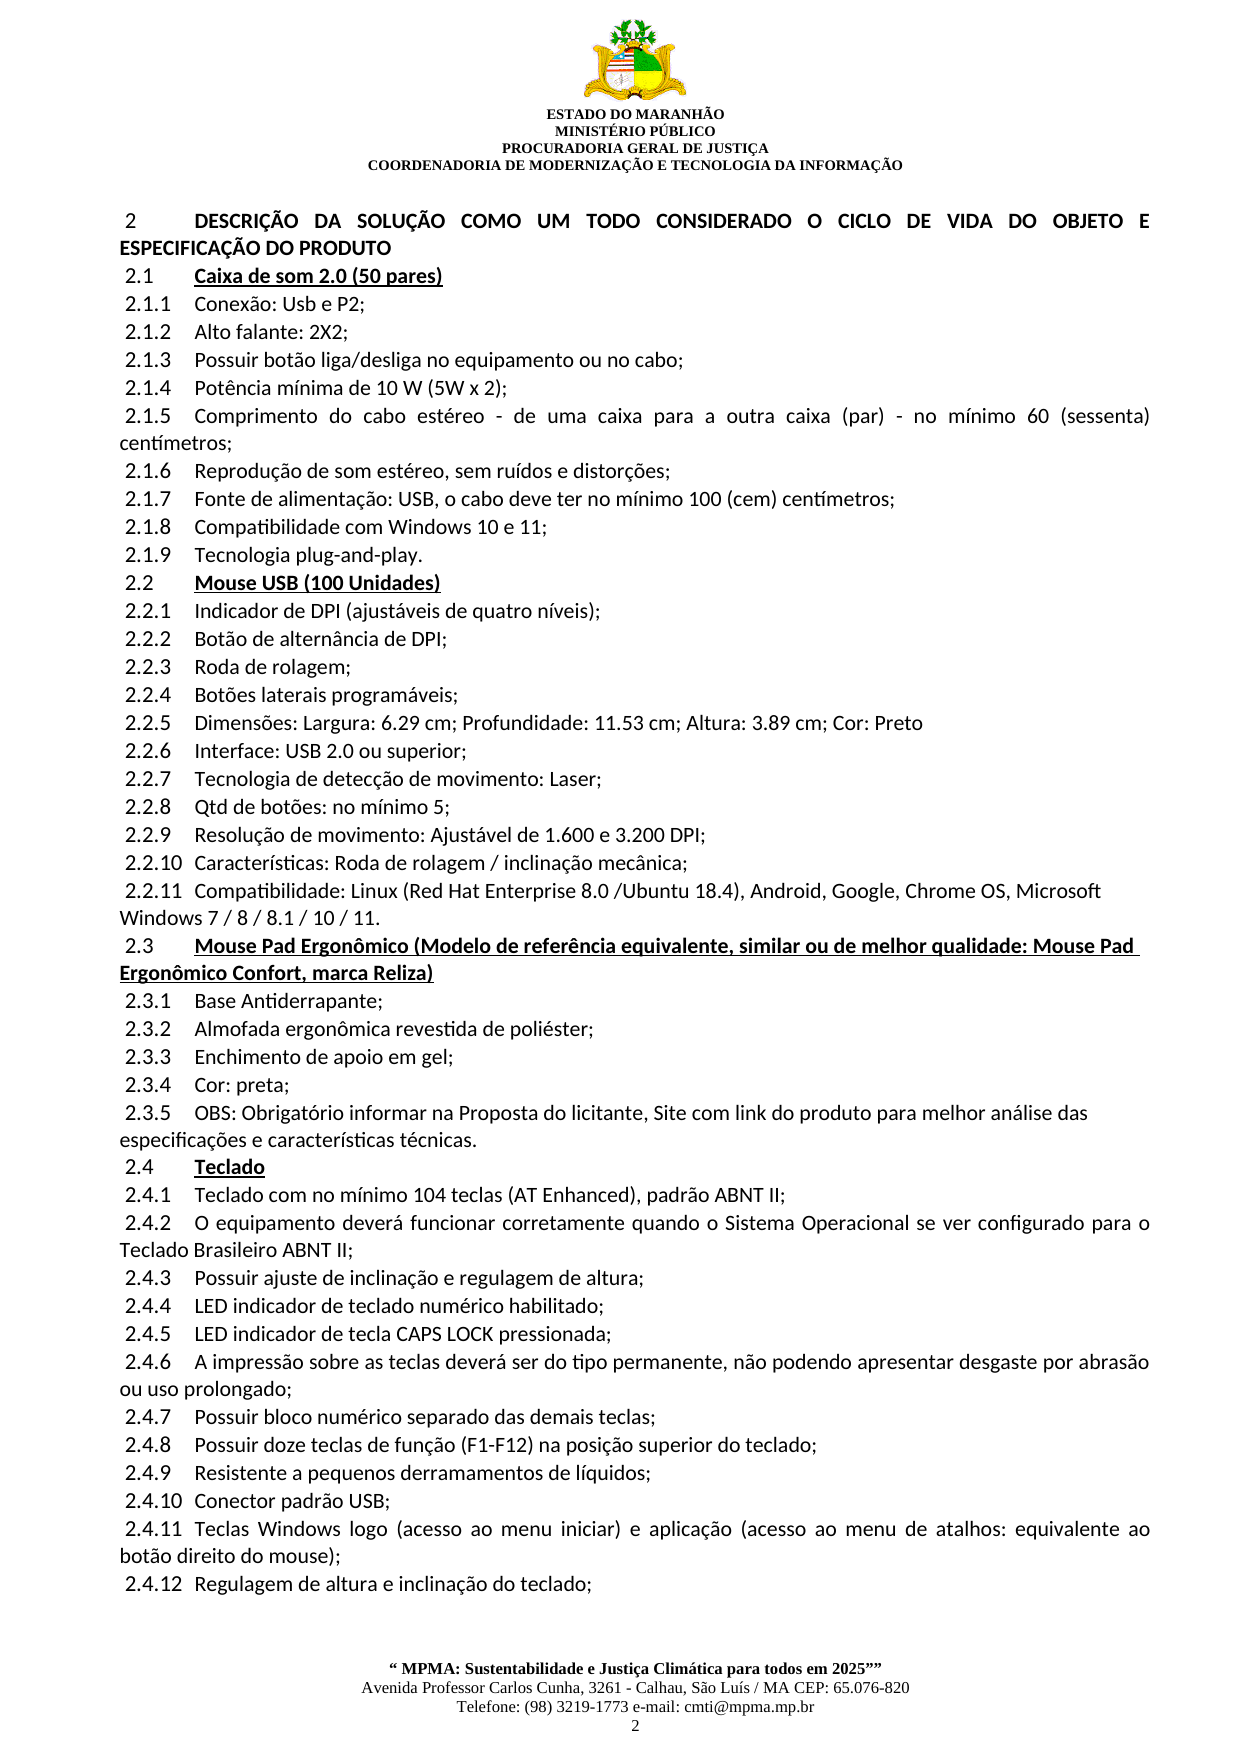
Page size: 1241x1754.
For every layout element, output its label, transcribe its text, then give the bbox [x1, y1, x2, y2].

list LED indicador de teclado numérico habilitado; [119, 1291, 1152, 1319]
list Tecnologia de detecção de movimento: Laser; [119, 764, 1152, 792]
list Possuir doze teclas de função (F1-F12) na posição superior do teclado; [119, 1430, 1152, 1458]
list Caixa de som 2.0 (50 pares) [119, 261, 1152, 289]
list Potência mínima de 10 W (5W x 2); [119, 373, 1152, 401]
list Possuir ajuste de inclinação e regulagem de altura; [119, 1263, 1152, 1291]
list A impressão sobre as teclas deverá ser do tipo permanente, não podendo apresentar desgaste por abrasão ou uso prolongado; [119, 1347, 1152, 1402]
list Cor: preta; [119, 1070, 1152, 1098]
list Possuir botão liga/desliga no equipamento ou no cabo; [119, 345, 1152, 373]
list Conexão: Usb e P2; [119, 289, 1152, 317]
list Comprimento do cabo estéreo - de uma caixa para a outra caixa (par) - no mínimo 60 (sessenta) centímetros; [119, 401, 1152, 456]
list Compatibilidade: Linux (Red Hat Enterprise 8.0 /Ubuntu 18.4), Android, Google, Chrome OS, Microsoft Windows 7 / 8 / 8.1 / 10 / 11. [119, 876, 1152, 931]
list Dimensões: Largura: 6.29 cm; Profundidade: 11.53 cm; Altura: 3.89 cm; Cor: Preto [119, 708, 1152, 736]
list O equipamento deverá funcionar corretamente quando o Sistema Operacional se ver configurado para o Teclado Brasileiro ABNT II; [119, 1208, 1152, 1263]
list Possuir bloco numérico separado das demais teclas; [119, 1402, 1152, 1430]
list Indicador de DPI (ajustáveis de quatro níveis); [119, 596, 1152, 624]
list Resolução de movimento: Ajustável de 1.600 e 3.200 DPI; [119, 820, 1152, 848]
list Enchimento de apoio em gel; [119, 1042, 1152, 1070]
list Teclado com no mínimo 104 teclas (AT Enhanced), padrão ABNT II; [119, 1181, 1152, 1208]
list OBS: Obrigatório informar na Proposta do licitante, Site com link do produto para melhor análise das especificações e características técnicas. [119, 1098, 1152, 1152]
list Qtd de botões: no mínimo 5; [119, 792, 1152, 820]
list Tecnologia plug-and-play. [119, 540, 1152, 568]
list Resistente a pequenos derramamentos de líquidos; [119, 1458, 1152, 1486]
list LED indicador de tecla CAPS LOCK pressionada; [119, 1319, 1152, 1347]
list Botões laterais programáveis; [119, 680, 1152, 708]
list Teclado [119, 1152, 1152, 1181]
list DESCRIÇÃO DA SOLUÇÃO COMO UM TODO CONSIDERADO O CICLO DE VIDA DO OBJETO E ESPECIFICAÇÃO DO PRODUTO [119, 207, 1152, 261]
list Mouse Pad Ergonômico (Modelo de referência equivalente, similar ou de melhor qualidade: Mouse Pad Ergonômico Confort, marca Reliza) [119, 931, 1152, 986]
list Características: Roda de rolagem / inclinação mecânica; [119, 848, 1152, 876]
list Base Antiderrapante; [119, 986, 1152, 1014]
list Mouse USB (100 Unidades) [119, 568, 1152, 596]
list Roda de rolagem; [119, 652, 1152, 680]
list Botão de alternância de DPI; [119, 624, 1152, 652]
list Almofada ergonômica revestida de poliéster; [119, 1014, 1152, 1042]
list Alto falante: 2X2; [119, 317, 1152, 345]
list Reprodução de som estéreo, sem ruídos e distorções; [119, 456, 1152, 484]
list Conector padrão USB; [119, 1486, 1152, 1514]
list Teclas Windows logo (acesso ao menu iniciar) e aplicação (acesso ao menu de atalhos: equivalente ao botão direito do mouse); [119, 1514, 1152, 1569]
list Regulagem de altura e inclinação do teclado; [119, 1569, 1152, 1597]
list Fonte de alimentação: USB, o cabo deve ter no mínimo 100 (cem) centímetros; [119, 484, 1152, 512]
list Interface: USB 2.0 ou superior; [119, 736, 1152, 764]
list Compatibilidade com Windows 10 e 11; [119, 512, 1152, 540]
